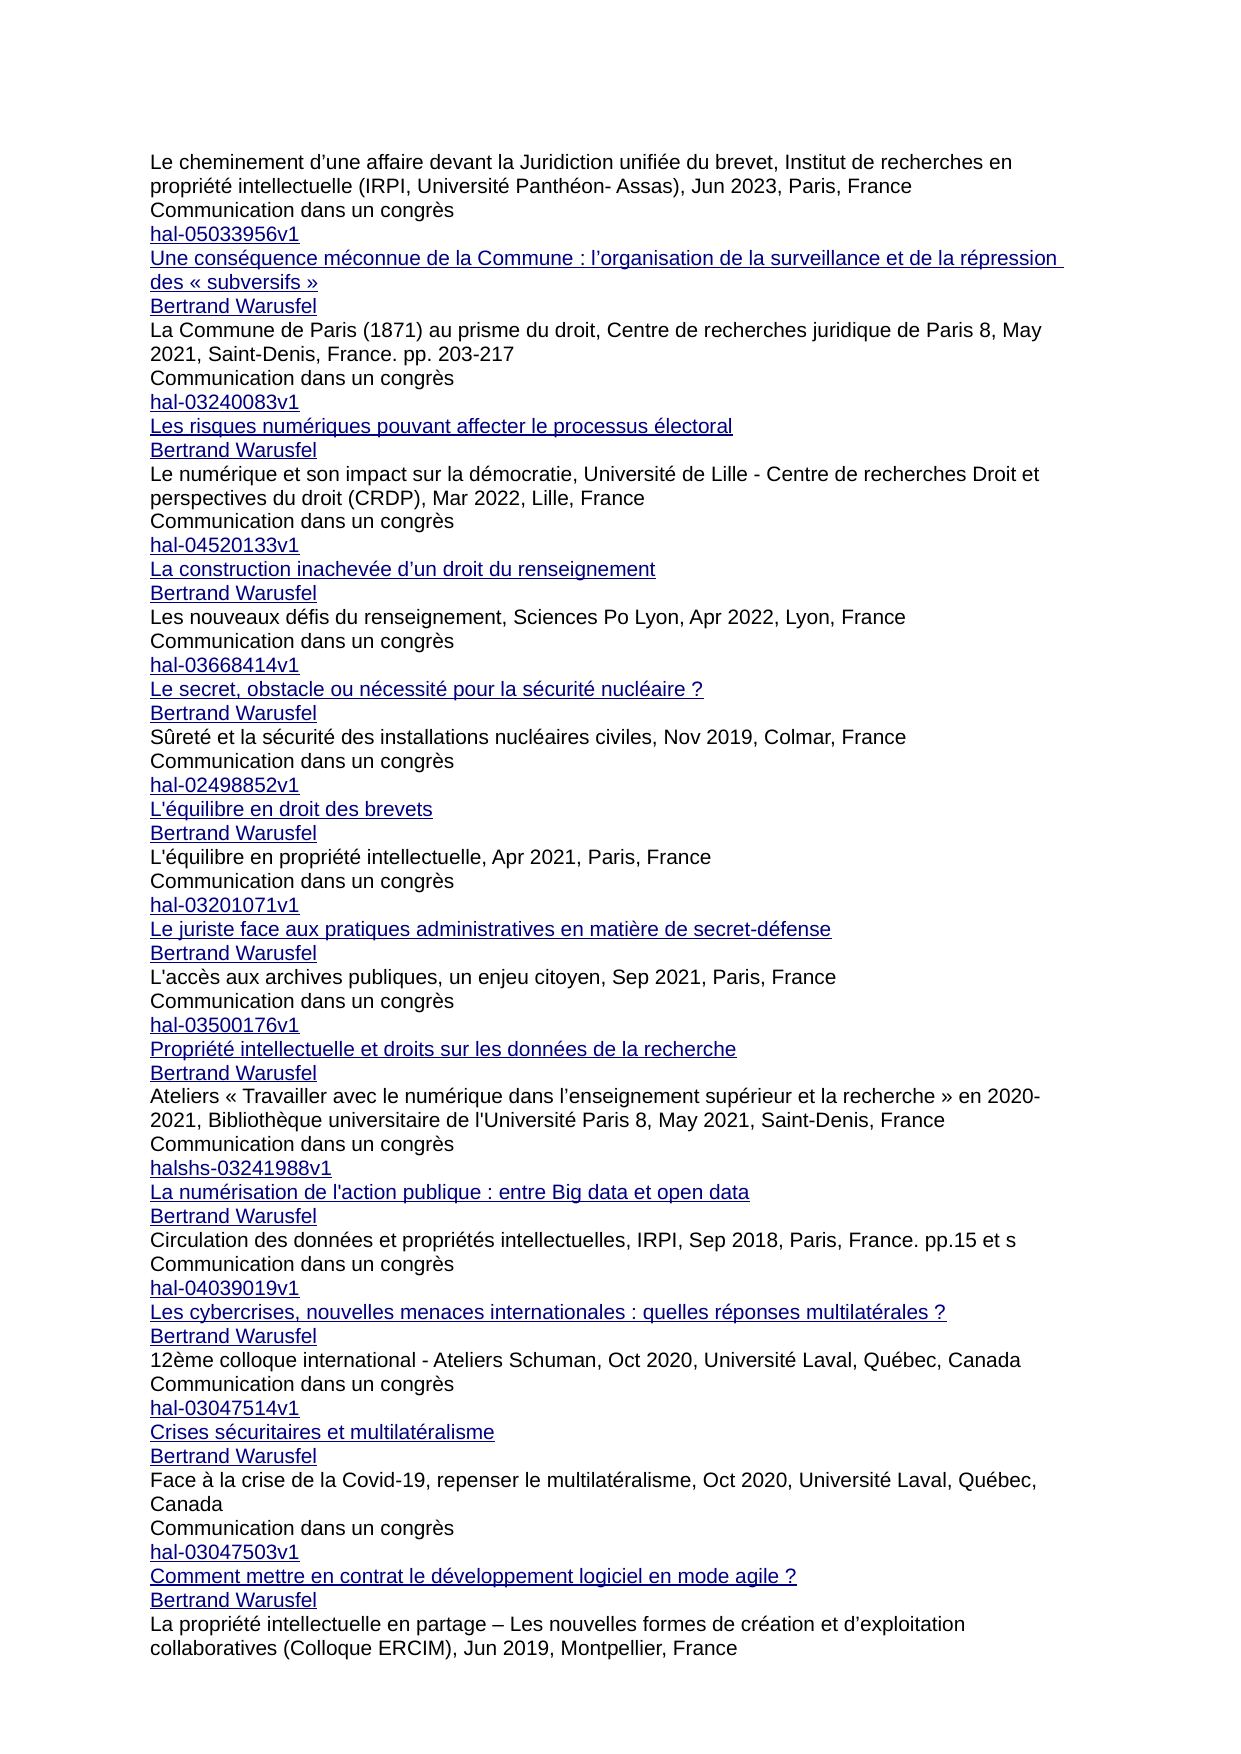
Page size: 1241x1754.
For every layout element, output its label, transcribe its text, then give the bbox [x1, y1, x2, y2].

table_cell La numérisation de l'action publique : entre Big data et open data Bertrand Warusfel Circulation des données et propriétés intellectuelles, IRPI, Sep 2018, Paris, France. pp.15 et s Communication dans un congrès hal-04039019v1 [150, 1180, 1090, 1300]
table_cell Le cheminement d’une affaire devant la Juridiction unifiée du brevet, Institut de recherches en propriété intellectuelle (IRPI, Université Panthéon- Assas), Jun 2023, Paris, France Communication dans un congrès hal-05033956v1 [150, 150, 1090, 246]
table_cell Les risques numériques pouvant affecter le processus électoral Bertrand Warusfel Le numérique et son impact sur la démocratie, Université de Lille - Centre de recherches Droit et perspectives du droit (CRDP), Mar 2022, Lille, France Communication dans un congrès hal-04520133v1 [150, 414, 1090, 557]
table_cell Propriété intellectuelle et droits sur les données de la recherche Bertrand Warusfel Ateliers « Travailler avec le numérique dans l’enseignement supérieur et la recherche » en 2020-2021, Bibliothèque universitaire de l'Université Paris 8, May 2021, Saint-Denis, France Communication dans un congrès halshs-03241988v1 [150, 1036, 1090, 1180]
table_cell Les cybercrises, nouvelles menaces internationales : quelles réponses multilatérales ? Bertrand Warusfel 12ème colloque international - Ateliers Schuman, Oct 2020, Université Laval, Québec, Canada Communication dans un congrès hal-03047514v1 [150, 1300, 1090, 1420]
table_cell L'équilibre en droit des brevets Bertrand Warusfel L'équilibre en propriété intellectuelle, Apr 2021, Paris, France Communication dans un congrès hal-03201071v1 [150, 797, 1090, 917]
table_cell La construction inachevée d’un droit du renseignement Bertrand Warusfel Les nouveaux défis du renseignement, Sciences Po Lyon, Apr 2022, Lyon, France Communication dans un congrès hal-03668414v1 [150, 557, 1090, 677]
table_cell Une conséquence méconnue de la Commune : l’organisation de la surveillance et de la répression des « subversifs » Bertrand Warusfel La Commune de Paris (1871) au prisme du droit, Centre de recherches juridique de Paris 8, May 2021, Saint-Denis, France. pp. 203-217 Communication dans un congrès hal-03240083v1 [150, 246, 1090, 413]
table_cell Le juriste face aux pratiques administratives en matière de secret-défense Bertrand Warusfel L'accès aux archives publiques, un enjeu citoyen, Sep 2021, Paris, France Communication dans un congrès hal-03500176v1 [150, 917, 1090, 1036]
table_cell Crises sécuritaires et multilatéralisme Bertrand Warusfel Face à la crise de la Covid-19, repenser le multilatéralisme, Oct 2020, Université Laval, Québec, Canada Communication dans un congrès hal-03047503v1 [150, 1420, 1090, 1563]
table_cell Le secret, obstacle ou nécessité pour la sécurité nucléaire ? Bertrand Warusfel Sûreté et la sécurité des installations nucléaires civiles, Nov 2019, Colmar, France Communication dans un congrès hal-02498852v1 [150, 677, 1090, 797]
table_cell Comment mettre en contrat le développement logiciel en mode agile ? Bertrand Warusfel La propriété intellectuelle en partage – Les nouvelles formes de création et d’exploitation collaboratives (Colloque ERCIM), Jun 2019, Montpellier, France [150, 1564, 1090, 1659]
